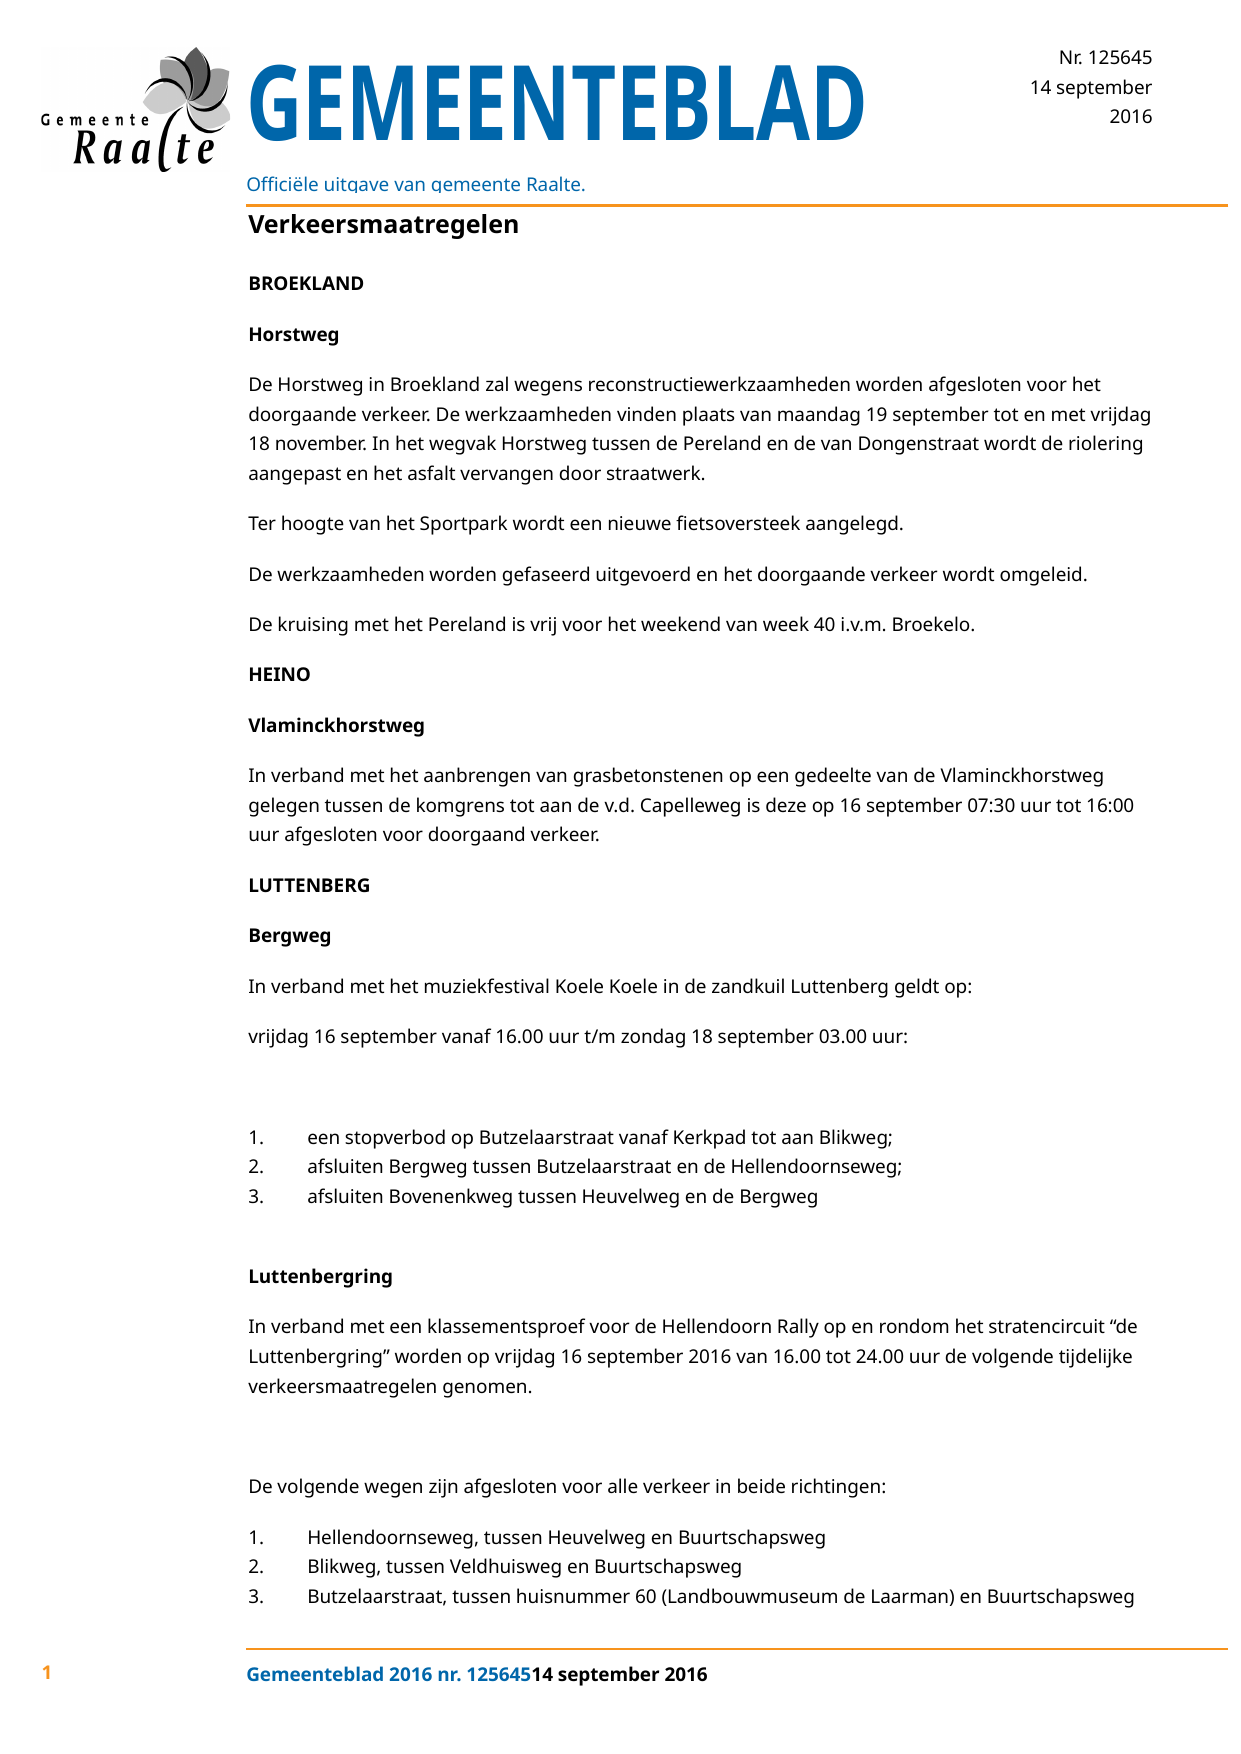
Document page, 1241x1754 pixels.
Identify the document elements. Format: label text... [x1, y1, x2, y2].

list Butzelaarstraat, tussen huisnummer 60 (Landbouwmuseum de Laarman) en Buurtschapsweg [248, 1583, 1152, 1609]
text BROEKLAND [248, 270, 1152, 296]
text Ter hoogte van het Sportpark wordt een nieuwe fietsoversteek aangelegd. [248, 510, 1152, 536]
text vrijdag 16 september vanaf 16.00 uur t/m zondag 18 september 03.00 uur: [248, 1023, 1152, 1049]
list afsluiten Bovenenkweg tussen Heuvelweg en de Bergweg [248, 1183, 1152, 1209]
text Bergweg [248, 922, 1152, 948]
list afsluiten Bergweg tussen Butzelaarstraat en de Hellendoornseweg; [248, 1154, 1152, 1179]
list Hellendoornseweg, tussen Heuvelweg en Buurtschapsweg [248, 1524, 1152, 1550]
text De volgende wegen zijn afgesloten voor alle verkeer in beide richtingen: [248, 1474, 1152, 1499]
text De werkzaamheden worden gefaseerd uitgevoerd en het doorgaande verkeer wordt omgeleid. [248, 561, 1152, 586]
text De Horstweg in Broekland zal wegens reconstructiewerkzaamheden worden afgesloten voor het doorgaande verkeer. De werkzaamheden vinden plaats van maandag 19 september tot en met vrijdag 18 november. In het wegvak Horstweg tussen de Pereland en de van Dongenstraat wordt de riolering aangepast en het asfalt vervangen door straatwerk. [248, 371, 1152, 486]
text HEINO [248, 662, 1152, 687]
text In verband met het aanbrengen van grasbetonstenen op een gedeelte van de Vlaminckhorstweg gelegen tussen de komgrens tot aan de v.d. Capelleweg is deze op 16 september 07:30 uur tot 16:00 uur afgesloten voor doorgaand verkeer. [248, 762, 1152, 847]
list een stopverbod op Butzelaarstraat vanaf Kerkpad tot aan Blikweg; [248, 1124, 1152, 1150]
picture [41, 47, 231, 172]
text De kruising met het Pereland is vrij voor het weekend van week 40 i.v.m. Broekelo. [248, 611, 1152, 637]
text In verband met een klassementsproef voor de Hellendoorn Rally op en rondom het stratencircuit “de Luttenbergring” worden op vrijdag 16 september 2016 van 16.00 tot 24.00 uur de volgende tijdelijke verkeersmaatregelen genomen. [248, 1314, 1152, 1398]
text LUTTENBERG [248, 872, 1152, 898]
text Luttenbergring [248, 1263, 1152, 1289]
text Vlaminckhorstweg [248, 712, 1152, 738]
text In verband met het muziekfestival Koele Koele in de zandkuil Luttenberg geldt op: [248, 973, 1152, 998]
list Blikweg, tussen Veldhuisweg en Buurtschapsweg [248, 1554, 1152, 1579]
text Horstweg [248, 321, 1152, 346]
text Verkeersmaatregelen [248, 207, 1152, 241]
